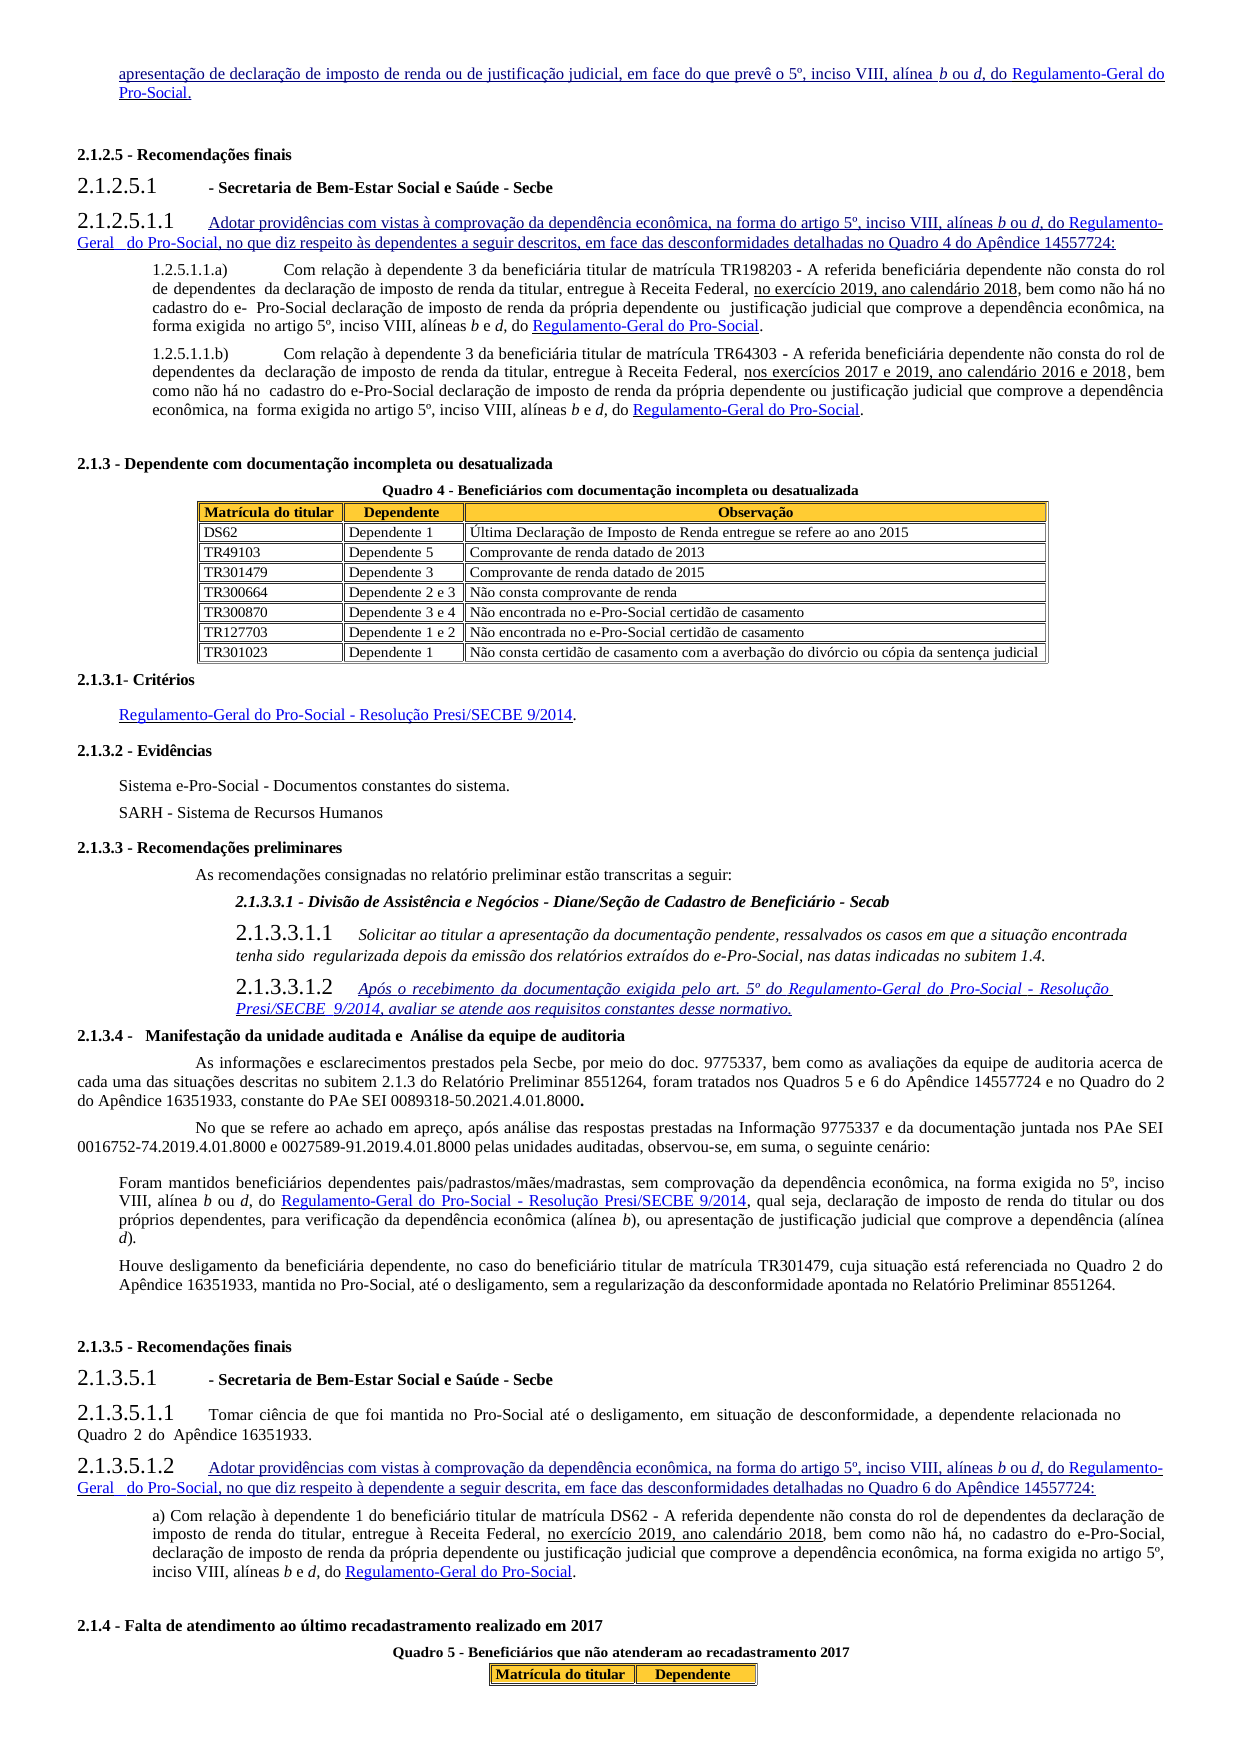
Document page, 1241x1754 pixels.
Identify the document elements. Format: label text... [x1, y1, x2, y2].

table_cell Dependente 3 e 4 [345, 604, 463, 621]
text a) Com relação à dependente 1 do beneficiário titular de matrícula DS62 - A referida dependente não consta do rol de dependentes da declaração de imposto de renda do titular, entregue à Receita Federal, no exercício 2019, ano calendário 2018, bem como não há, no cadastro do e-Pro-Social, declaração de imposto de renda da própria dependente ou justificação judicial que comprove a dependência econômica, na forma exigida no artigo 5º, inciso VIII, alíneas b e d, do Regulamento-Geral do Pro-Social. [152, 1505, 1165, 1581]
table_cell TR301479 [200, 564, 342, 581]
list Solicitar ao titular a apresentação da documentação pendente, ressalvados os casos em que a situação encontrada tenha sido regularizada depois da emissão dos relatórios extraídos do e-Pro-Social, nas datas indicadas no subitem 1.4. [236, 919, 1165, 964]
table_cell Última Declaração de Imposto de Renda entregue se refere ao ano 2015 [466, 524, 1045, 541]
table_header Matrícula do titular [492, 1666, 634, 1682]
table_cell Dependente 2 e 3 [345, 584, 463, 601]
subtitle - Recomendações finais [77, 145, 1194, 164]
table_header Observação [466, 504, 1045, 521]
table_header Dependente [345, 504, 463, 521]
text No que se refere ao achado em apreço, após análise das respostas prestadas na Informação 9775337 e da documentação juntada nos PAe SEI 0016752-74.2019.4.01.8000 e 0027589-91.2019.4.01.8000 pelas unidades auditadas, observou-se, em suma, o seguinte cenário: [77, 1118, 1165, 1156]
subtitle - Manifestação da unidade auditada e Análise da equipe de auditoria [77, 1026, 1194, 1045]
table_cell Dependente 3 [345, 564, 463, 581]
text apresentação de declaração de imposto de renda ou de justificação judicial, em face do que prevê o 5º, inciso VIII, alínea b ou d, do Regulamento-Geral do Pro-Social. [119, 64, 1164, 102]
text Quadro 5 - Beneficiários que não atenderam ao recadastramento 2017 [392, 1644, 1194, 1660]
table_cell Dependente 1 e 2 [345, 624, 463, 641]
subtitle 2.1.3.1- Critérios [77, 669, 1194, 688]
list Com relação à dependente 3 da beneficiária titular de matrícula TR64303 - A referida beneficiária dependente não consta do rol de dependentes da declaração de imposto de renda da titular, entregue à Receita Federal, nos exercícios 2017 e 2019, ano calendário 2016 e 2018, bem como não há no cadastro do e-Pro-Social declaração de imposto de renda da própria dependente ou justificação judicial que comprove a dependência econômica, na forma exigida no artigo 5º, inciso VIII, alíneas b e d, do Regulamento-Geral do Pro-Social. [152, 343, 1165, 419]
text Regulamento-Geral do Pro-Social - Resolução Presi/SECBE 9/2014. [119, 705, 1194, 724]
table_cell Comprovante de renda datado de 2013 [466, 544, 1045, 561]
table_cell Não consta certidão de casamento com a averbação do divórcio ou cópia da sentença judicial [466, 644, 1045, 661]
list Com relação à dependente 3 da beneficiária titular de matrícula TR198203 - A referida beneficiária dependente não consta do rol de dependentes da declaração de imposto de renda da titular, entregue à Receita Federal, no exercício 2019, ano calendário 2018, bem como não há no cadastro do e- Pro-Social declaração de imposto de renda da própria dependente ou justificação judicial que comprove a dependência econômica, na forma exigida no artigo 5º, inciso VIII, alíneas b e d, do Regulamento-Geral do Pro-Social. [152, 260, 1166, 335]
list - Secretaria de Bem-Estar Social e Saúde - Secbe [77, 1364, 1194, 1391]
list - Secretaria de Bem-Estar Social e Saúde - Secbe [77, 172, 1194, 198]
list Adotar providências com vistas à comprovação da dependência econômica, na forma do artigo 5º, inciso VIII, alíneas b ou d, do Regulamento-Geral do Pro-Social, no que diz respeito à dependente a seguir descrita, em face das desconformidades detalhadas no Quadro 6 do Apêndice 14557724: [77, 1452, 1165, 1497]
subtitle - Evidências [77, 740, 1194, 759]
table_header Matrícula do titular [200, 504, 342, 521]
table_cell Não encontrada no e-Pro-Social certidão de casamento [466, 624, 1045, 641]
subtitle - Dependente com documentação incompleta ou desatualizada [77, 454, 1194, 473]
text As recomendações consignadas no relatório preliminar estão transcritas a seguir: [195, 865, 1194, 884]
table_cell DS62 [200, 524, 342, 541]
table_cell TR127703 [200, 624, 342, 641]
subtitle - Recomendações preliminares [77, 838, 1194, 857]
table_cell TR300870 [200, 604, 342, 621]
subtitle - Recomendações finais [77, 1337, 1194, 1356]
table_cell Não consta comprovante de renda [466, 584, 1045, 601]
subtitle - Falta de atendimento ao último recadastramento realizado em 2017 [77, 1616, 1194, 1635]
text As informações e esclarecimentos prestados pela Secbe, por meio do doc. 9775337, bem como as avaliações da equipe de auditoria acerca de cada uma das situações descritas no subitem 2.1.3 do Relatório Preliminar 8551264, foram tratados nos Quadros 5 e 6 do Apêndice 14557724 e no Quadro do 2 do Apêndice 16351933, constante do PAe SEI 0089318-50.2021.4.01.8000. [77, 1053, 1165, 1110]
text Houve desligamento da beneficiária dependente, no caso do beneficiário titular de matrícula TR301479, cuja situação está referenciada no Quadro 2 do Apêndice 16351933, mantida no Pro-Social, até o desligamento, sem a regularização da desconformidade apontada no Relatório Preliminar 8551264. [119, 1256, 1165, 1294]
table_header Dependente [637, 1666, 755, 1682]
list Tomar ciência de que foi mantida no Pro-Social até o desligamento, em situação de desconformidade, a dependente relacionada no Quadro 2 do Apêndice 16351933. [77, 1399, 1165, 1444]
table_cell TR300664 [200, 584, 342, 601]
table_cell Não encontrada no e-Pro-Social certidão de casamento [466, 604, 1045, 621]
table_cell TR49103 [200, 544, 342, 561]
subtitle - Divisão de Assistência e Negócios - Diane/Seção de Cadastro de Beneficiário - Secab [235, 892, 1194, 911]
text Quadro 4 - Beneficiários com documentação incompleta ou desatualizada [382, 482, 1194, 498]
table_cell Comprovante de renda datado de 2015 [466, 564, 1045, 581]
table_cell Dependente 1 [345, 524, 463, 541]
text Sistema e-Pro-Social - Documentos constantes do sistema. SARH - Sistema de Recursos Humanos [119, 776, 545, 822]
text Foram mantidos beneficiários dependentes pais/padrastos/mães/madrastas, sem comprovação da dependência econômica, na forma exigida no 5º, inciso VIII, alínea b ou d, do Regulamento-Geral do Pro-Social - Resolução Presi/SECBE 9/2014, qual seja, declaração de imposto de renda do titular ou dos próprios dependentes, para verificação da dependência econômica (alínea b), ou apresentação de justificação judicial que comprove a dependência (alínea d). [119, 1172, 1165, 1247]
table_cell Dependente 1 [345, 644, 463, 661]
table_cell Dependente 5 [345, 544, 463, 561]
list Adotar providências com vistas à comprovação da dependência econômica, na forma do artigo 5º, inciso VIII, alíneas b ou d, do Regulamento-Geral do Pro-Social, no que diz respeito às dependentes a seguir descritos, em face das desconformidades detalhadas no Quadro 4 do Apêndice 14557724: [77, 207, 1165, 252]
table_cell TR301023 [200, 644, 342, 661]
list Após o recebimento da documentação exigida pelo art. 5º do Regulamento-Geral do Pro-Social - Resolução Presi/SECBE 9/2014, avaliar se atende aos requisitos constantes desse normativo. [236, 973, 1165, 1018]
